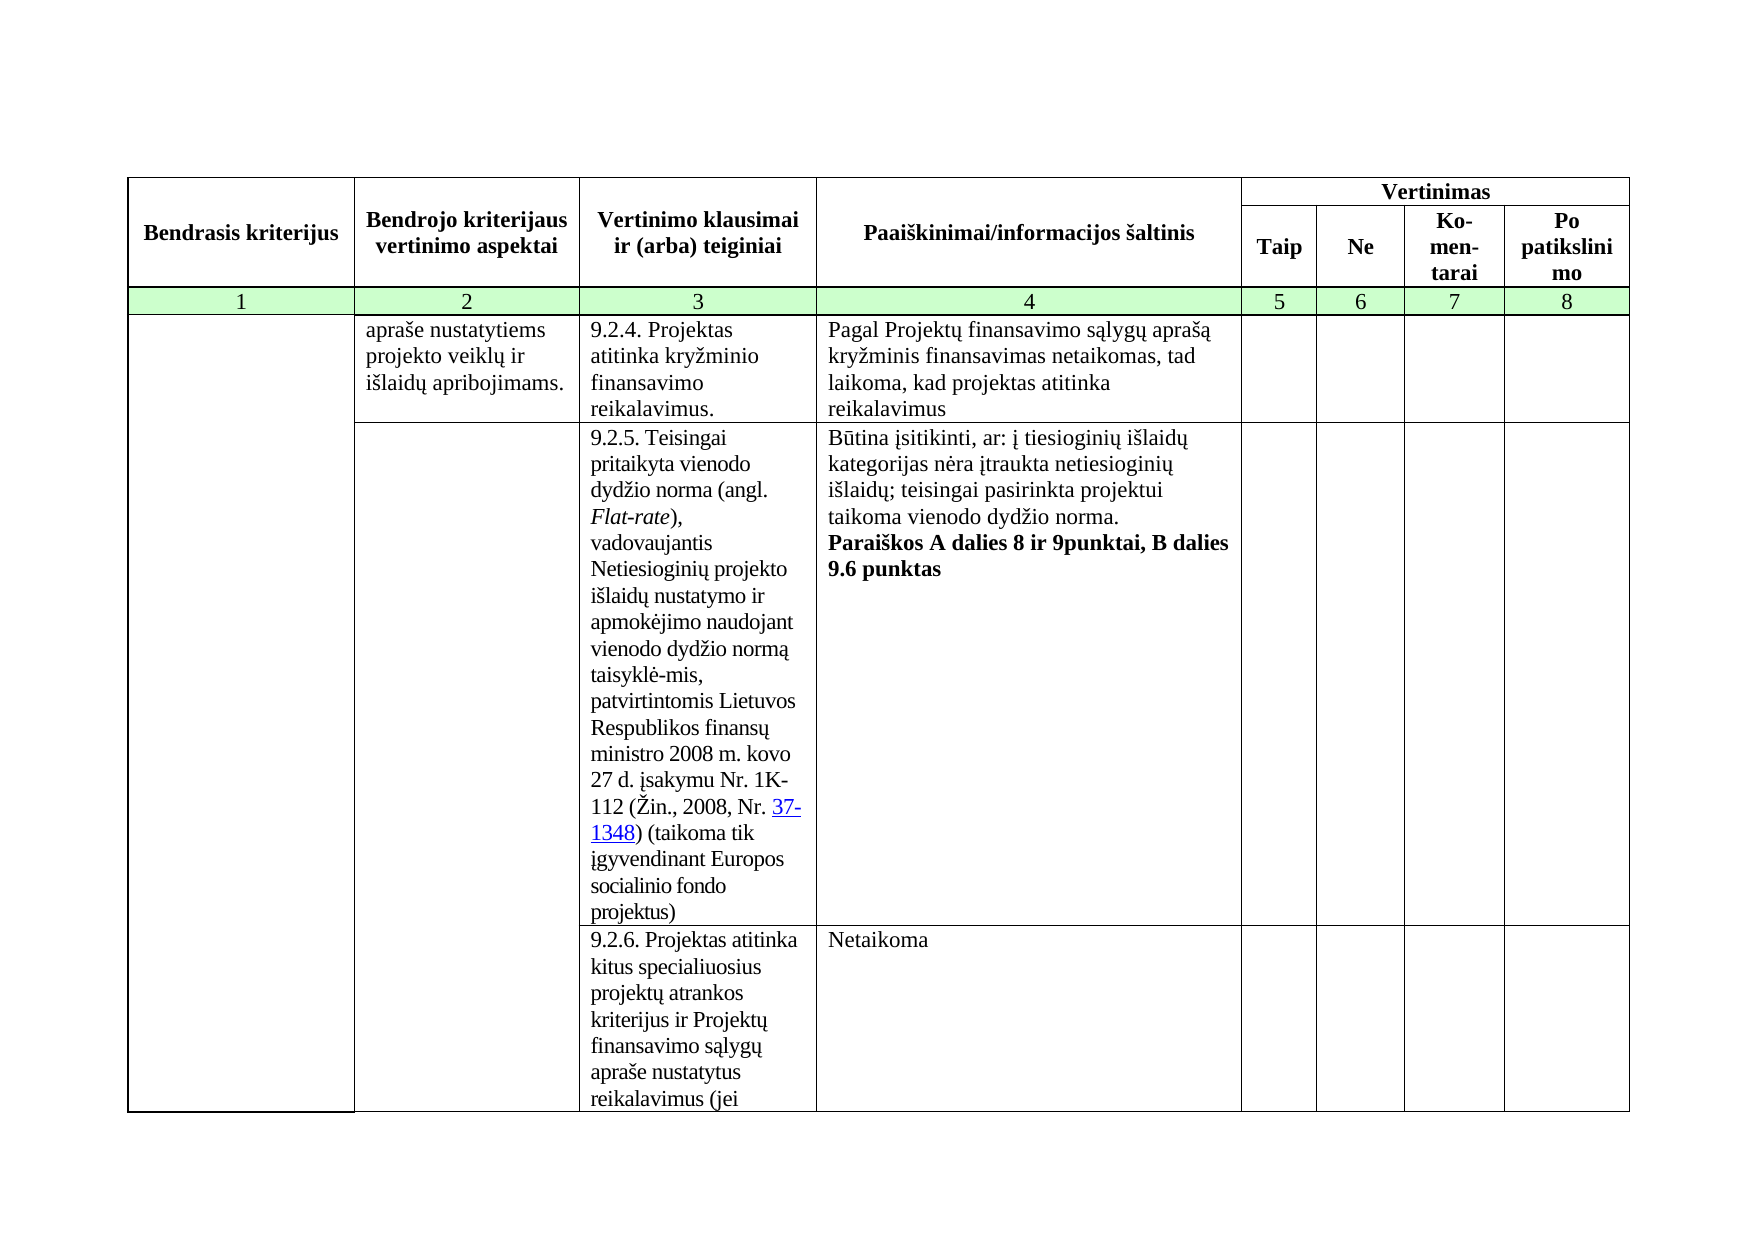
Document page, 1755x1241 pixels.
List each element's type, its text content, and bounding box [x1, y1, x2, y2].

table_cell 5 [1242, 288, 1316, 314]
table_cell Pagal Projektų finansavimo sąlygų aprašą kryžminis finansavimas netaikomas, tad laikoma, kad projektas atitinka reikalavimus [817, 316, 1241, 422]
table_cell [1505, 423, 1629, 924]
table_header Vertinimo klausimai ir (arba) teiginiai [580, 178, 816, 286]
table_cell Ne [1317, 206, 1404, 286]
table_cell [1242, 926, 1316, 1111]
table_cell 1 [129, 288, 354, 314]
table_cell [129, 315, 354, 1111]
table_cell 9.2.5. Teisingai pritaikyta vienodo dydžio norma (angl. Flat-rate), vadovaujantis Netiesioginių projekto išlaidų nustatymo ir apmokėjimo naudojant vienodo dydžio normą taisyklė-mis, patvirtintomis Lietuvos Respublikos finansų ministro 2008 m. kovo 27 d. įsakymu Nr. 1K-112 (Žin., 2008, Nr. 37-1348) (taikoma tik įgyvendinant Europos socialinio fondo projektus) [580, 423, 816, 924]
table_cell 2 [355, 288, 579, 314]
table_cell [1317, 423, 1404, 924]
table_cell [1405, 926, 1504, 1111]
table_cell [1505, 926, 1629, 1111]
table_cell 7 [1405, 288, 1504, 314]
table_cell [1242, 316, 1316, 422]
table_header Bendrasis kriterijus [129, 178, 354, 286]
table_cell apraše nustatytiems projekto veiklų ir išlaidų apribojimams. [355, 316, 579, 422]
table_header Bendrojo kriterijaus vertinimo aspektai [355, 178, 579, 286]
table_cell [1317, 316, 1404, 422]
table_cell 3 [580, 288, 816, 314]
table_cell [1242, 423, 1316, 924]
table_cell [1405, 316, 1504, 422]
table_cell 9.2.4. Projektas atitinka kryžminio finansavimo reikalavimus. [580, 316, 816, 422]
table_cell 4 [817, 288, 1241, 314]
table_header Paaiškinimai/informacijos šaltinis [817, 178, 1241, 286]
table_cell Taip [1242, 206, 1316, 286]
table_cell 6 [1317, 288, 1404, 314]
table_cell 9.2.6. Projektas atitinka kitus specialiuosius projektų atrankos kriterijus ir Projektų finansavimo sąlygų apraše nustatytus reikalavimus (jei [580, 926, 816, 1111]
table_cell Ko-men-tarai [1405, 206, 1504, 286]
table_header Vertinimas [1242, 178, 1629, 204]
table_cell 8 [1505, 288, 1629, 314]
table_cell Po patikslinimo [1505, 206, 1629, 286]
table_cell [1317, 926, 1404, 1111]
table_cell Netaikoma [817, 926, 1241, 1111]
table_cell [1505, 316, 1629, 422]
table_cell [1405, 423, 1504, 924]
table_cell [355, 423, 579, 1111]
table_cell Būtina įsitikinti, ar: į tiesioginių išlaidų kategorijas nėra įtraukta netiesioginių išlaidų; teisingai pasirinkta projektui taikoma vienodo dydžio norma. Paraiškos A dalies 8 ir 9punktai, B dalies 9.6 punktas [817, 423, 1241, 924]
